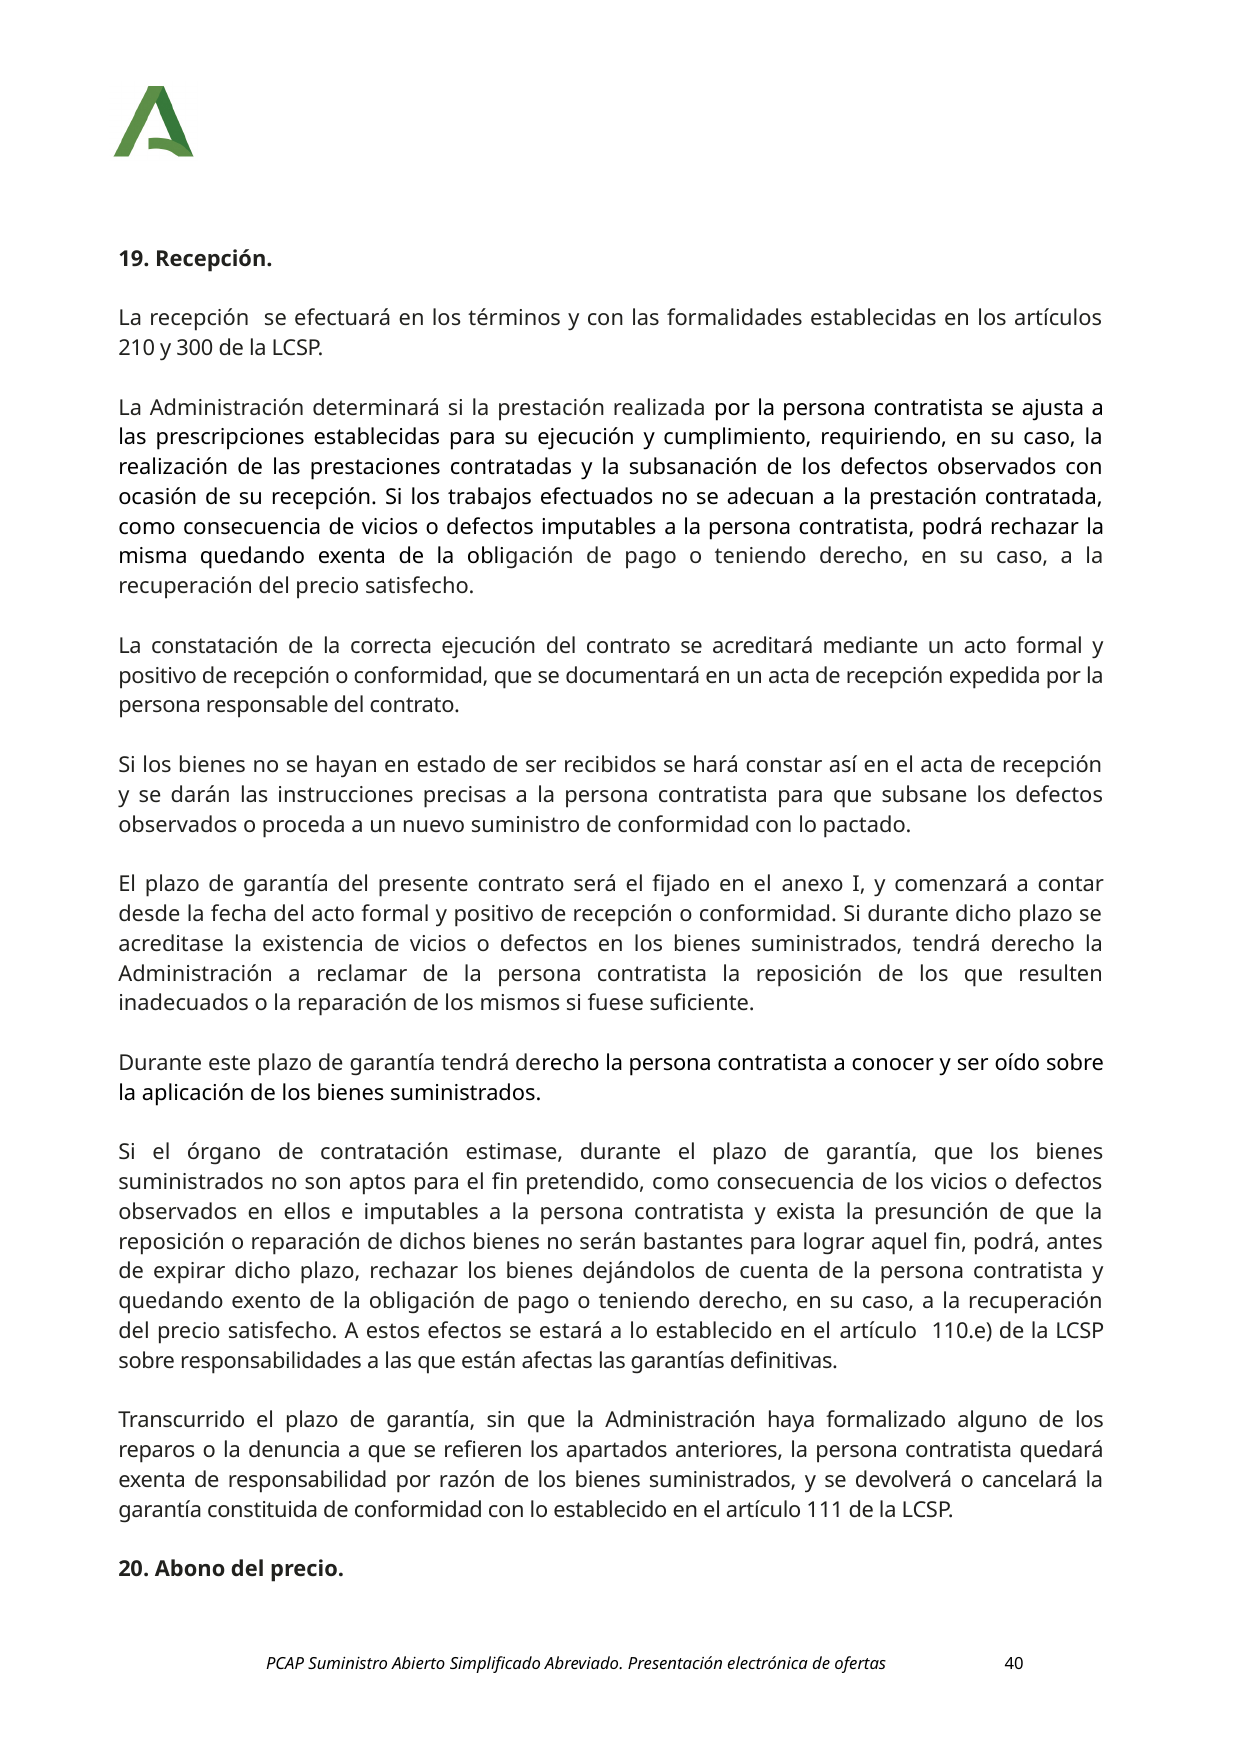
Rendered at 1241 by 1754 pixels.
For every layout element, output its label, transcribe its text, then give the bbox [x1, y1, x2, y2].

text Durante este plazo de garantía tendrá derecho la persona contratista a conocer y ser oído sobre la aplicación de los bienes suministrados. [118, 1047, 1104, 1106]
text Si los bienes no se hayan en estado de ser recibidos se hará constar así en el acta de recepción y se darán las instrucciones precisas a la persona contratista para que subsane los defectos observados o proceda a un nuevo suministro de conformidad con lo pactado. [118, 749, 1104, 838]
text 20. Abono del precio. [118, 1553, 1104, 1583]
text Si el órgano de contratación estimase, durante el plazo de garantía, que los bienes suministrados no son aptos para el fin pretendido, como consecuencia de los vicios o defectos observados en ellos e imputables a la persona contratista y exista la presunción de que la reposición o reparación de dichos bienes no serán bastantes para lograr aquel fin, podrá, antes de expirar dicho plazo, rechazar los bienes dejándolos de cuenta de la persona contratista y quedando exento de la obligación de pago o teniendo derecho, en su caso, a la recuperación del precio satisfecho. A estos efectos se estará a lo establecido en el artículo 110.e) de la LCSP sobre responsabilidades a las que están afectas las garantías definitivas. [118, 1136, 1104, 1374]
picture [109, 81, 198, 161]
text La recepción se efectuará en los términos y con las formalidades establecidas en los artículos 210 y 300 de la LCSP. [118, 302, 1104, 362]
text El plazo de garantía del presente contrato será el fijado en el anexo I, y comenzará a contar desde la fecha del acto formal y positivo de recepción o conformidad. Si durante dicho plazo se acreditase la existencia de vicios o defectos en los bienes suministrados, tendrá derecho la Administración a reclamar de la persona contratista la reposición de los que resulten inadecuados o la reparación de los mismos si fuese suficiente. [118, 868, 1104, 1017]
text La Administración determinará si la prestación realizada por la persona contratista se ajusta a las prescripciones establecidas para su ejecución y cumplimiento, requiriendo, en su caso, la realización de las prestaciones contratadas y la subsanación de los defectos observados con ocasión de su recepción. Si los trabajos efectuados no se adecuan a la prestación contratada, como consecuencia de vicios o defectos imputables a la persona contratista, podrá rechazar la misma quedando exenta de la obligación de pago o teniendo derecho, en su caso, a la recuperación del precio satisfecho. [118, 391, 1104, 600]
text Transcurrido el plazo de garantía, sin que la Administración haya formalizado alguno de los reparos o la denuncia a que se refieren los apartados anteriores, la persona contratista quedará exenta de responsabilidad por razón de los bienes suministrados, y se devolverá o cancelará la garantía constituida de conformidad con lo establecido en el artículo 111 de la LCSP. [118, 1404, 1104, 1523]
text La constatación de la correcta ejecución del contrato se acreditará mediante un acto formal y positivo de recepción o conformidad, que se documentará en un acta de recepción expedida por la persona responsable del contrato. [118, 630, 1104, 719]
text 19. Recepción. [118, 242, 1104, 272]
